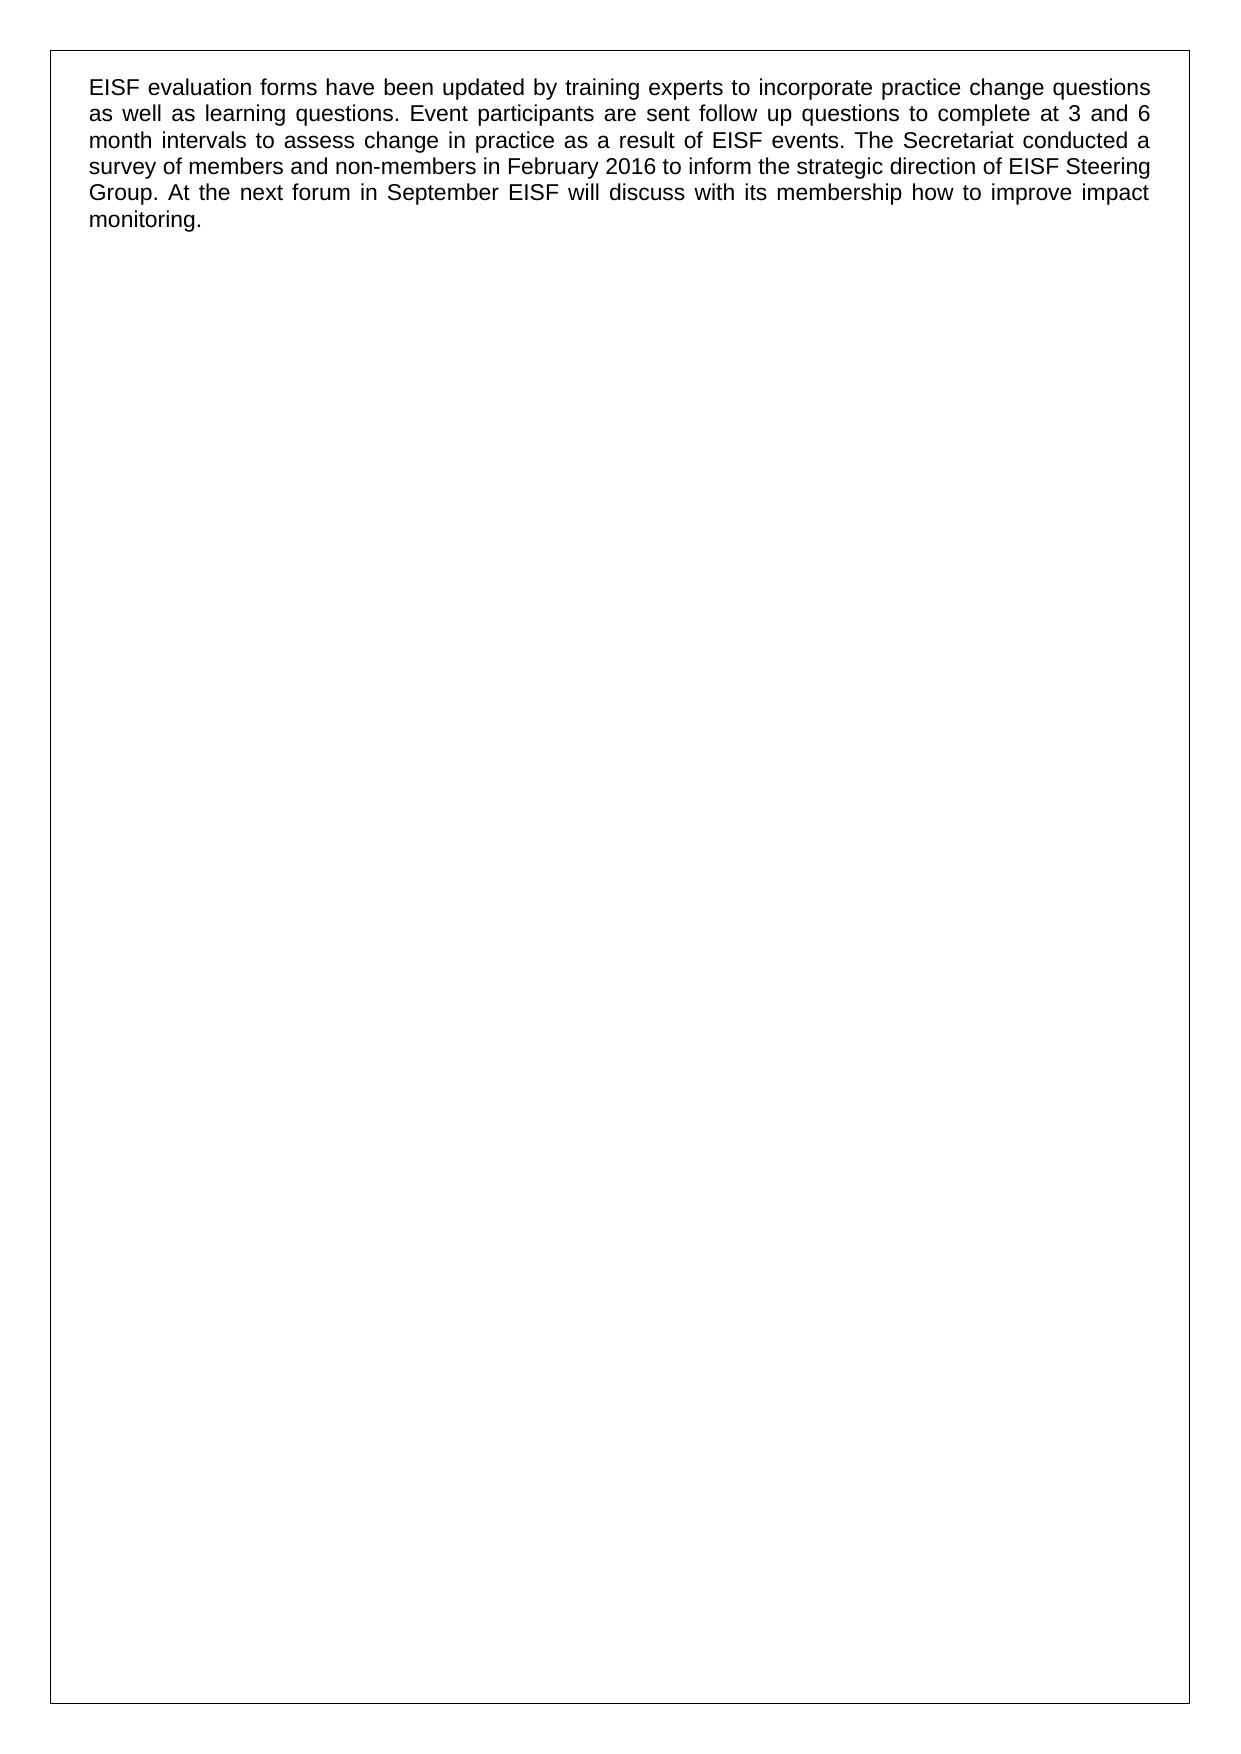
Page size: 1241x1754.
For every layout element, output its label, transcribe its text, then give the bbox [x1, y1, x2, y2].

text EISF evaluation forms have been updated by training experts to incorporate practice change questions as well as learning questions. Event participants are sent follow up questions to complete at 3 and 6 month intervals to assess change in practice as a result of EISF events. The Secretariat conducted a survey of members and non-members in February 2016 to inform the strategic direction of EISF Steering Group. At the next forum in September EISF will discuss with its membership how to improve impact monitoring. [89, 74, 1152, 232]
